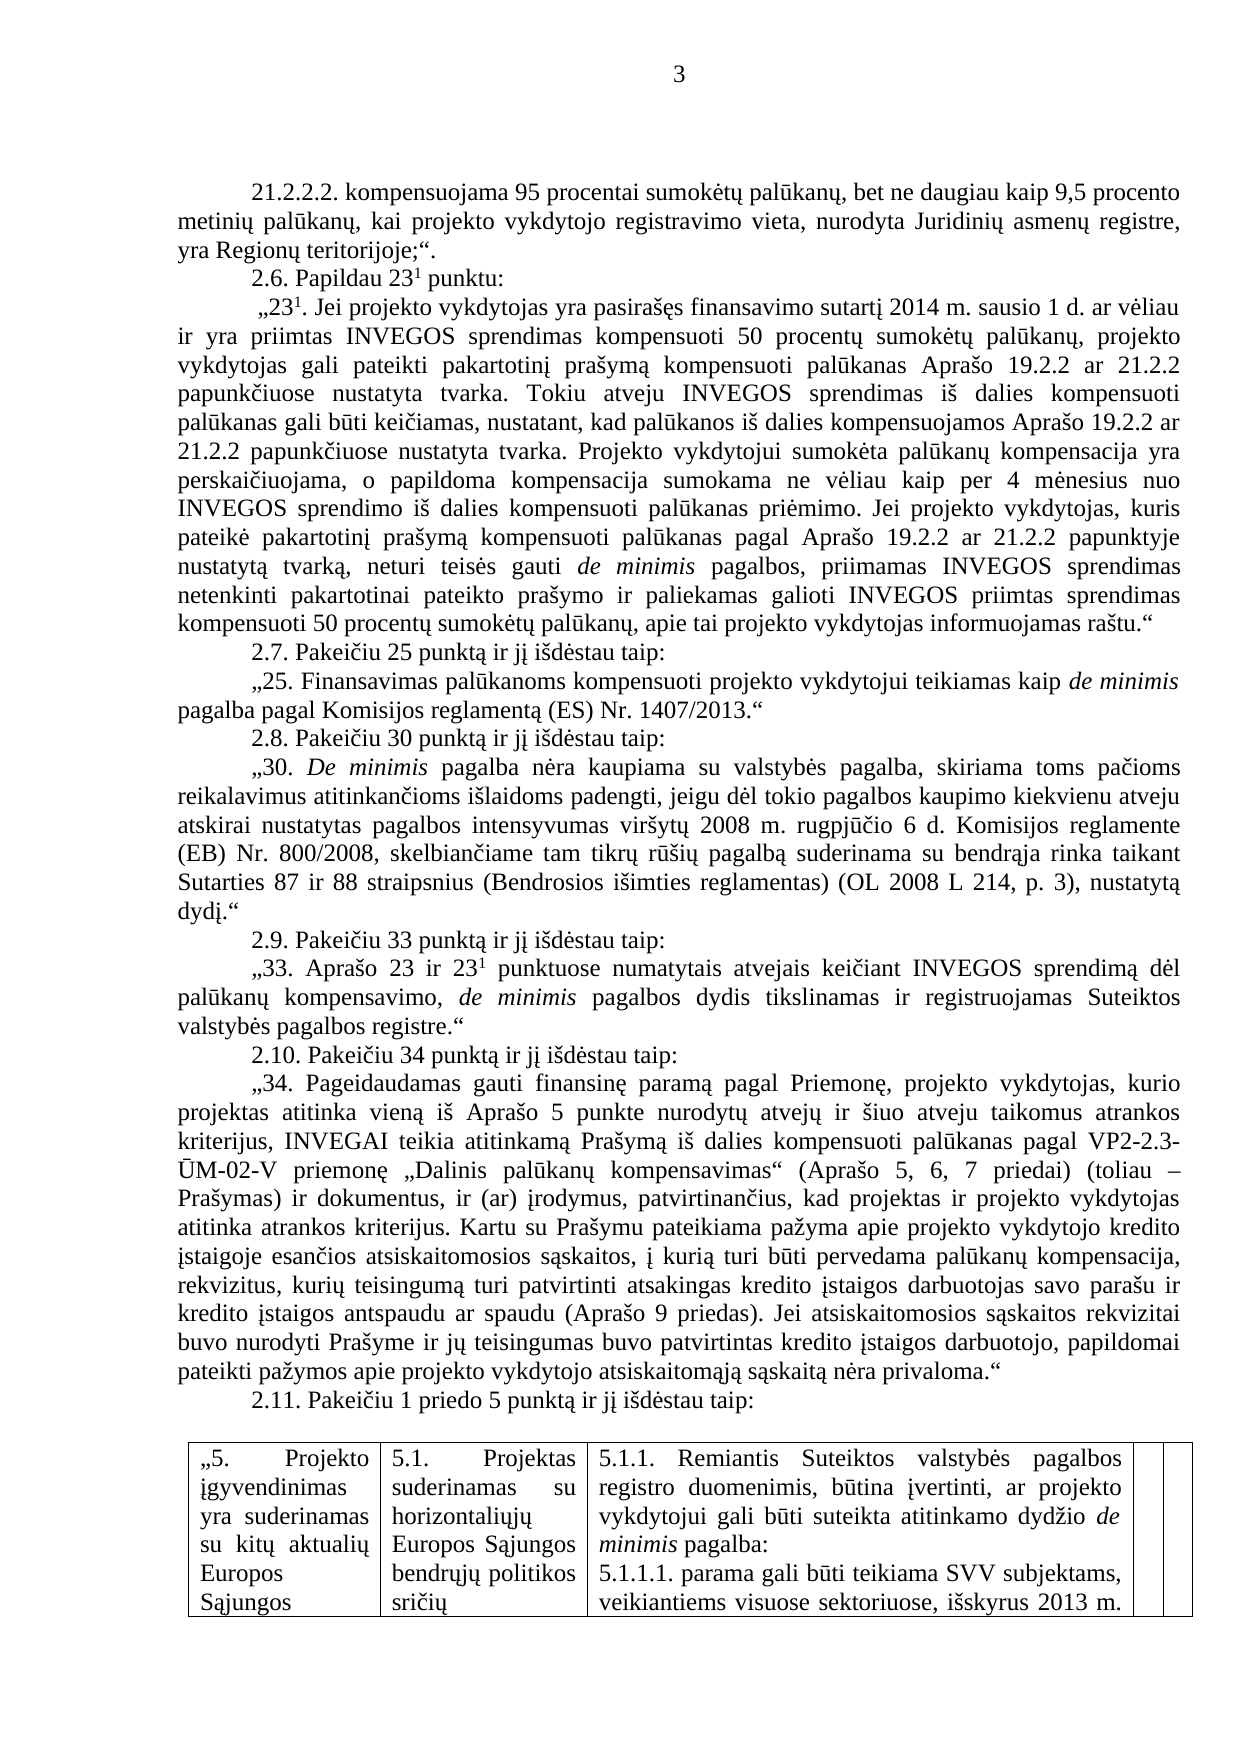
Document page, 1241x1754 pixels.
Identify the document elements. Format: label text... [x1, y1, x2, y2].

table_header [1164, 1443, 1192, 1616]
text „30. De minimis pagalba nėra kaupiama su valstybės pagalba, skiriama toms pačioms reikalavimus atitinkančioms išlaidoms padengti, jeigu dėl tokio pagalbos kaupimo kiekvienu atveju atskirai nustatytas pagalbos intensyvumas viršytų 2008 m. rugpjūčio 6 d. Komisijos reglamente (EB) Nr. 800/2008, skelbiančiame tam tikrų rūšių pagalbą suderinama su bendrąja rinka taikant Sutarties 87 ir 88 straipsnius (Bendrosios išimties reglamentas) (OL 2008 L 214, p. 3), nustatytą dydį.“ [177, 752, 1181, 925]
text 2.7. Pakeičiu 25 punktą ir jį išdėstau taip: [177, 637, 1181, 666]
text 2.10. Pakeičiu 34 punktą ir jį išdėstau taip: [177, 1040, 1181, 1068]
text 2.9. Pakeičiu 33 punktą ir jį išdėstau taip: [177, 925, 1181, 953]
text „33. Aprašo 23 ir 231 punktuose numatytais atvejais keičiant INVEGOS sprendimą dėl palūkanų kompensavimo, de minimis pagalbos dydis tikslinamas ir registruojamas Suteiktos valstybės pagalbos registre.“ [177, 953, 1181, 1040]
text „231. Jei projekto vykdytojas yra pasirašęs finansavimo sutartį 2014 m. sausio 1 d. ar vėliau ir yra priimtas INVEGOS sprendimas kompensuoti 50 procentų sumokėtų palūkanų, projekto vykdytojas gali pateikti pakartotinį prašymą kompensuoti palūkanas Aprašo 19.2.2 ar 21.2.2 papunkčiuose nustatyta tvarka. Tokiu atveju INVEGOS sprendimas iš dalies kompensuoti palūkanas gali būti keičiamas, nustatant, kad palūkanos iš dalies kompensuojamos Aprašo 19.2.2 ar 21.2.2 papunkčiuose nustatyta tvarka. Projekto vykdytojui sumokėta palūkanų kompensacija yra perskaičiuojama, o papildoma kompensacija sumokama ne vėliau kaip per 4 mėnesius nuo INVEGOS sprendimo iš dalies kompensuoti palūkanas priėmimo. Jei projekto vykdytojas, kuris pateikė pakartotinį prašymą kompensuoti palūkanas pagal Aprašo 19.2.2 ar 21.2.2 papunktyje nustatytą tvarką, neturi teisės gauti de minimis pagalbos, priimamas INVEGOS sprendimas netenkinti pakartotinai pateikto prašymo ir paliekamas galioti INVEGOS priimtas sprendimas kompensuoti 50 procentų sumokėtų palūkanų, apie tai projekto vykdytojas informuojamas raštu.“ [177, 292, 1181, 637]
text 2.6. Papildau 231 punktu: [177, 263, 1181, 292]
text 2.8. Pakeičiu 30 punktą ir jį išdėstau taip: [177, 723, 1181, 752]
table_header 5.1.1. Remiantis Suteiktos valstybės pagalbos registro duomenimis, būtina įvertinti, ar projekto vykdytojui gali būti suteikta atitinkamo dydžio de minimis pagalba: 5.1.1.1. parama gali būti teikiama SVV subjektams, veikiantiems visuose sektoriuose, išskyrus 2013 m. [588, 1443, 1133, 1616]
table_header „5. Projekto įgyvendinimas yra suderinamas su kitų aktualių Europos Sąjungos [189, 1443, 380, 1616]
text 21.2.2.2. kompensuojama 95 procentai sumokėtų palūkanų, bet ne daugiau kaip 9,5 procento metinių palūkanų, kai projekto vykdytojo registravimo vieta, nurodyta Juridinių asmenų registre, yra Regionų teritorijoje;“. [177, 177, 1181, 263]
text „25. Finansavimas palūkanoms kompensuoti projekto vykdytojui teikiamas kaip de minimis pagalba pagal Komisijos reglamentą (ES) Nr. 1407/2013.“ [177, 666, 1181, 723]
text 2.11. Pakeičiu 1 priedo 5 punktą ir jį išdėstau taip: [177, 1385, 1181, 1413]
table_header 5.1. Projektas suderinamas su horizontaliųjų Europos Sąjungos bendrųjų politikos sričių [381, 1443, 587, 1616]
table_header [1134, 1443, 1163, 1616]
text „34. Pageidaudamas gauti finansinę paramą pagal Priemonę, projekto vykdytojas, kurio projektas atitinka vieną iš Aprašo 5 punkte nurodytų atvejų ir šiuo atveju taikomus atrankos kriterijus, INVEGAI teikia atitinkamą Prašymą iš dalies kompensuoti palūkanas pagal VP2-2.3-ŪM-02-V priemonę „Dalinis palūkanų kompensavimas“ (Aprašo 5, 6, 7 priedai) (toliau – Prašymas) ir dokumentus, ir (ar) įrodymus, patvirtinančius, kad projektas ir projekto vykdytojas atitinka atrankos kriterijus. Kartu su Prašymu pateikiama pažyma apie projekto vykdytojo kredito įstaigoje esančios atsiskaitomosios sąskaitos, į kurią turi būti pervedama palūkanų kompensacija, rekvizitus, kurių teisingumą turi patvirtinti atsakingas kredito įstaigos darbuotojas savo parašu ir kredito įstaigos antspaudu ar spaudu (Aprašo 9 priedas). Jei atsiskaitomosios sąskaitos rekvizitai buvo nurodyti Prašyme ir jų teisingumas buvo patvirtintas kredito įstaigos darbuotojo, papildomai pateikti pažymos apie projekto vykdytojo atsiskaitomąją sąskaitą nėra privaloma.“ [177, 1068, 1181, 1385]
